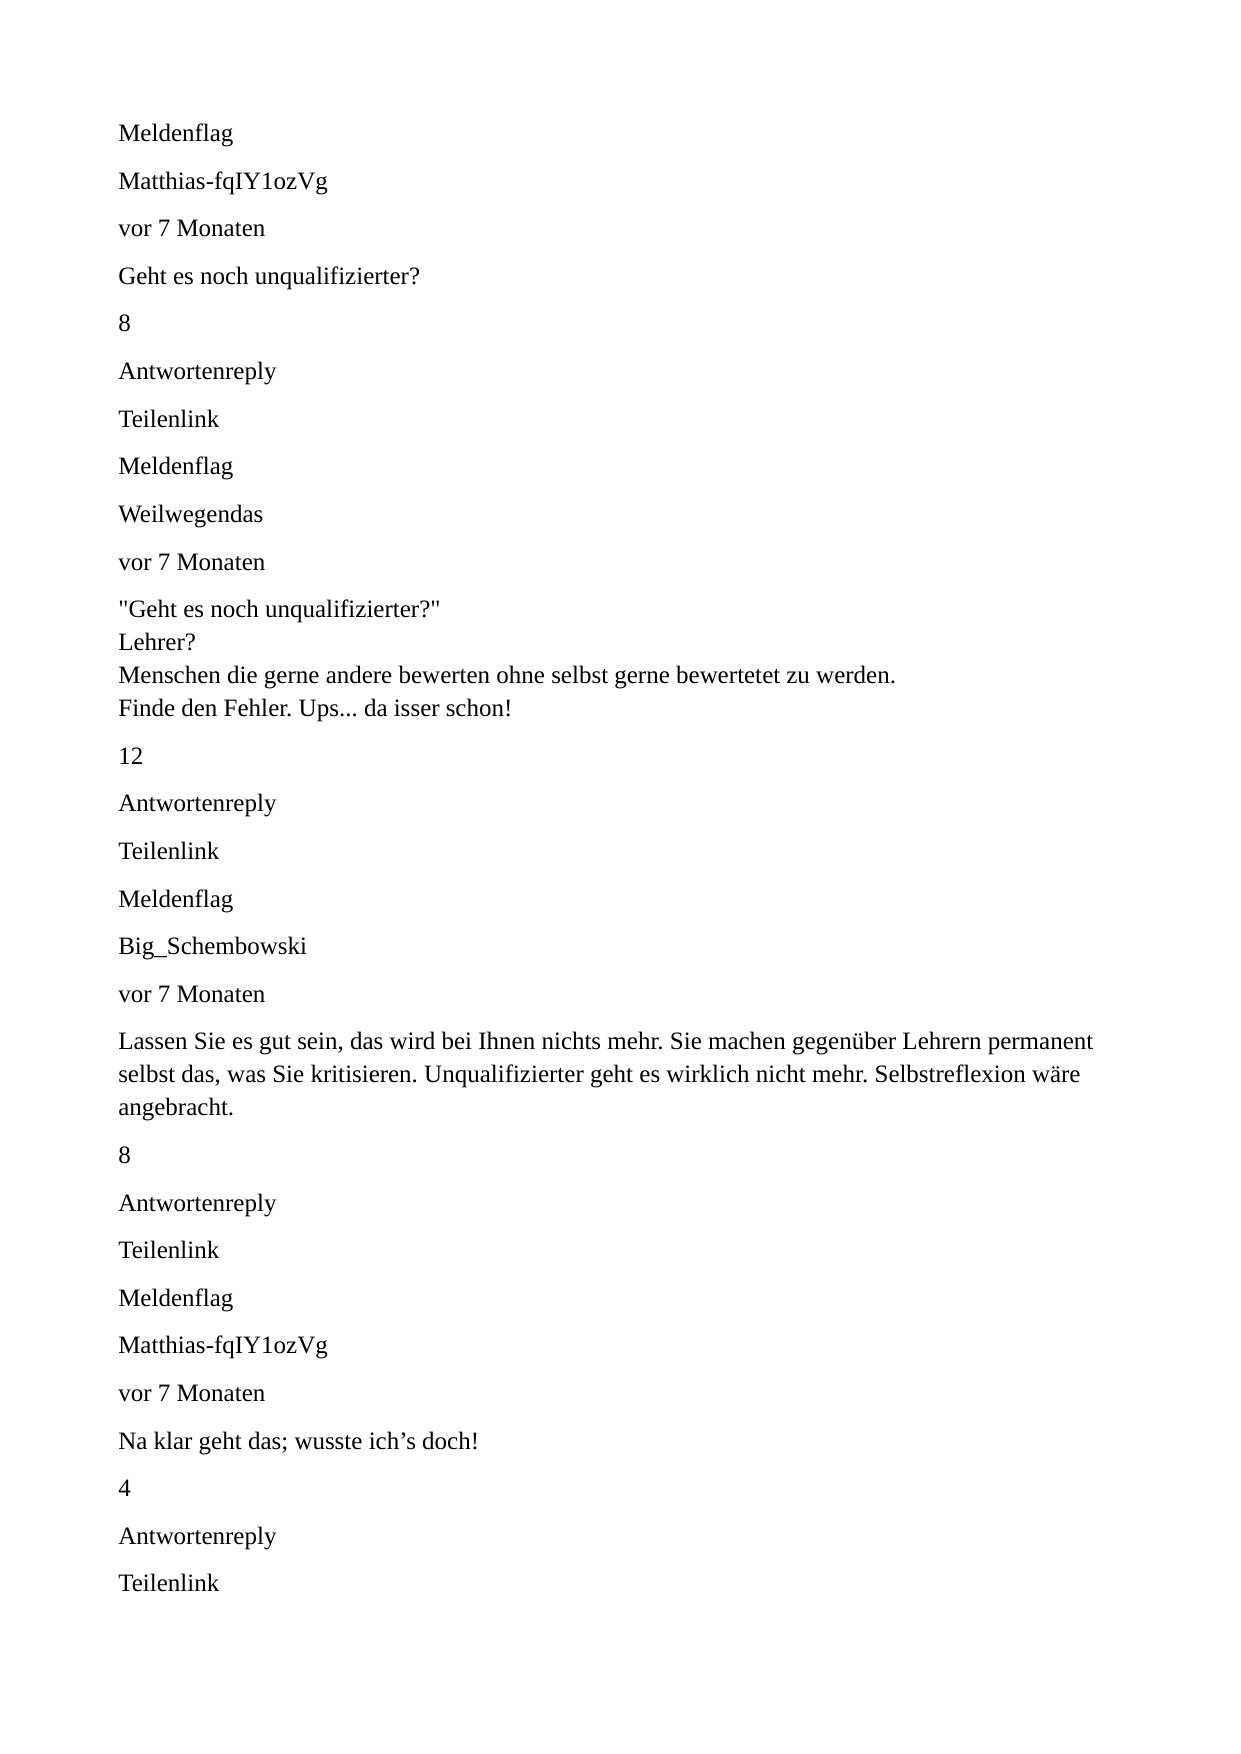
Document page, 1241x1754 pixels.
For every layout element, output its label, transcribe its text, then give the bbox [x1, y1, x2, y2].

text 8 [118, 308, 1122, 337]
text Antwortenreply [118, 788, 1122, 817]
text Matthias-fqIY1ozVg [118, 1331, 1122, 1359]
text vor 7 Monaten [118, 979, 1122, 1008]
text Meldenflag [118, 451, 1122, 480]
text vor 7 Monaten [118, 547, 1122, 575]
text Meldenflag [118, 1283, 1122, 1312]
text Lassen Sie es gut sein, das wird bei Ihnen nichts mehr. Sie machen gegenüber Lehrern permanent selbst das, was Sie kritisieren. Unqualifizierter geht es wirklich nicht mehr. Selbstreflexion wäre angebracht. [118, 1026, 1122, 1121]
text Antwortenreply [118, 1188, 1122, 1216]
text "Geht es noch unqualifizierter?" Lehrer? Menschen die gerne andere bewerten ohne selbst gerne bewertetet zu werden. Finde den Fehler. Ups... da isser schon! [118, 594, 1122, 722]
text Matthias-fqIY1ozVg [118, 166, 1122, 194]
text Meldenflag [118, 118, 1122, 147]
text vor 7 Monaten [118, 213, 1122, 242]
text Teilenlink [118, 1235, 1122, 1264]
text Big_Schembowski [118, 931, 1122, 960]
text Antwortenreply [118, 1521, 1122, 1550]
text 8 [118, 1140, 1122, 1169]
text 12 [118, 741, 1122, 769]
text vor 7 Monaten [118, 1378, 1122, 1407]
text Teilenlink [118, 1568, 1122, 1597]
text 4 [118, 1473, 1122, 1502]
text Meldenflag [118, 884, 1122, 912]
text Teilenlink [118, 836, 1122, 865]
text Na klar geht das; wusste ich’s doch! [118, 1426, 1122, 1454]
text Teilenlink [118, 404, 1122, 432]
text Geht es noch unqualifizierter? [118, 261, 1122, 290]
text Weilwegendas [118, 499, 1122, 528]
text Antwortenreply [118, 356, 1122, 385]
